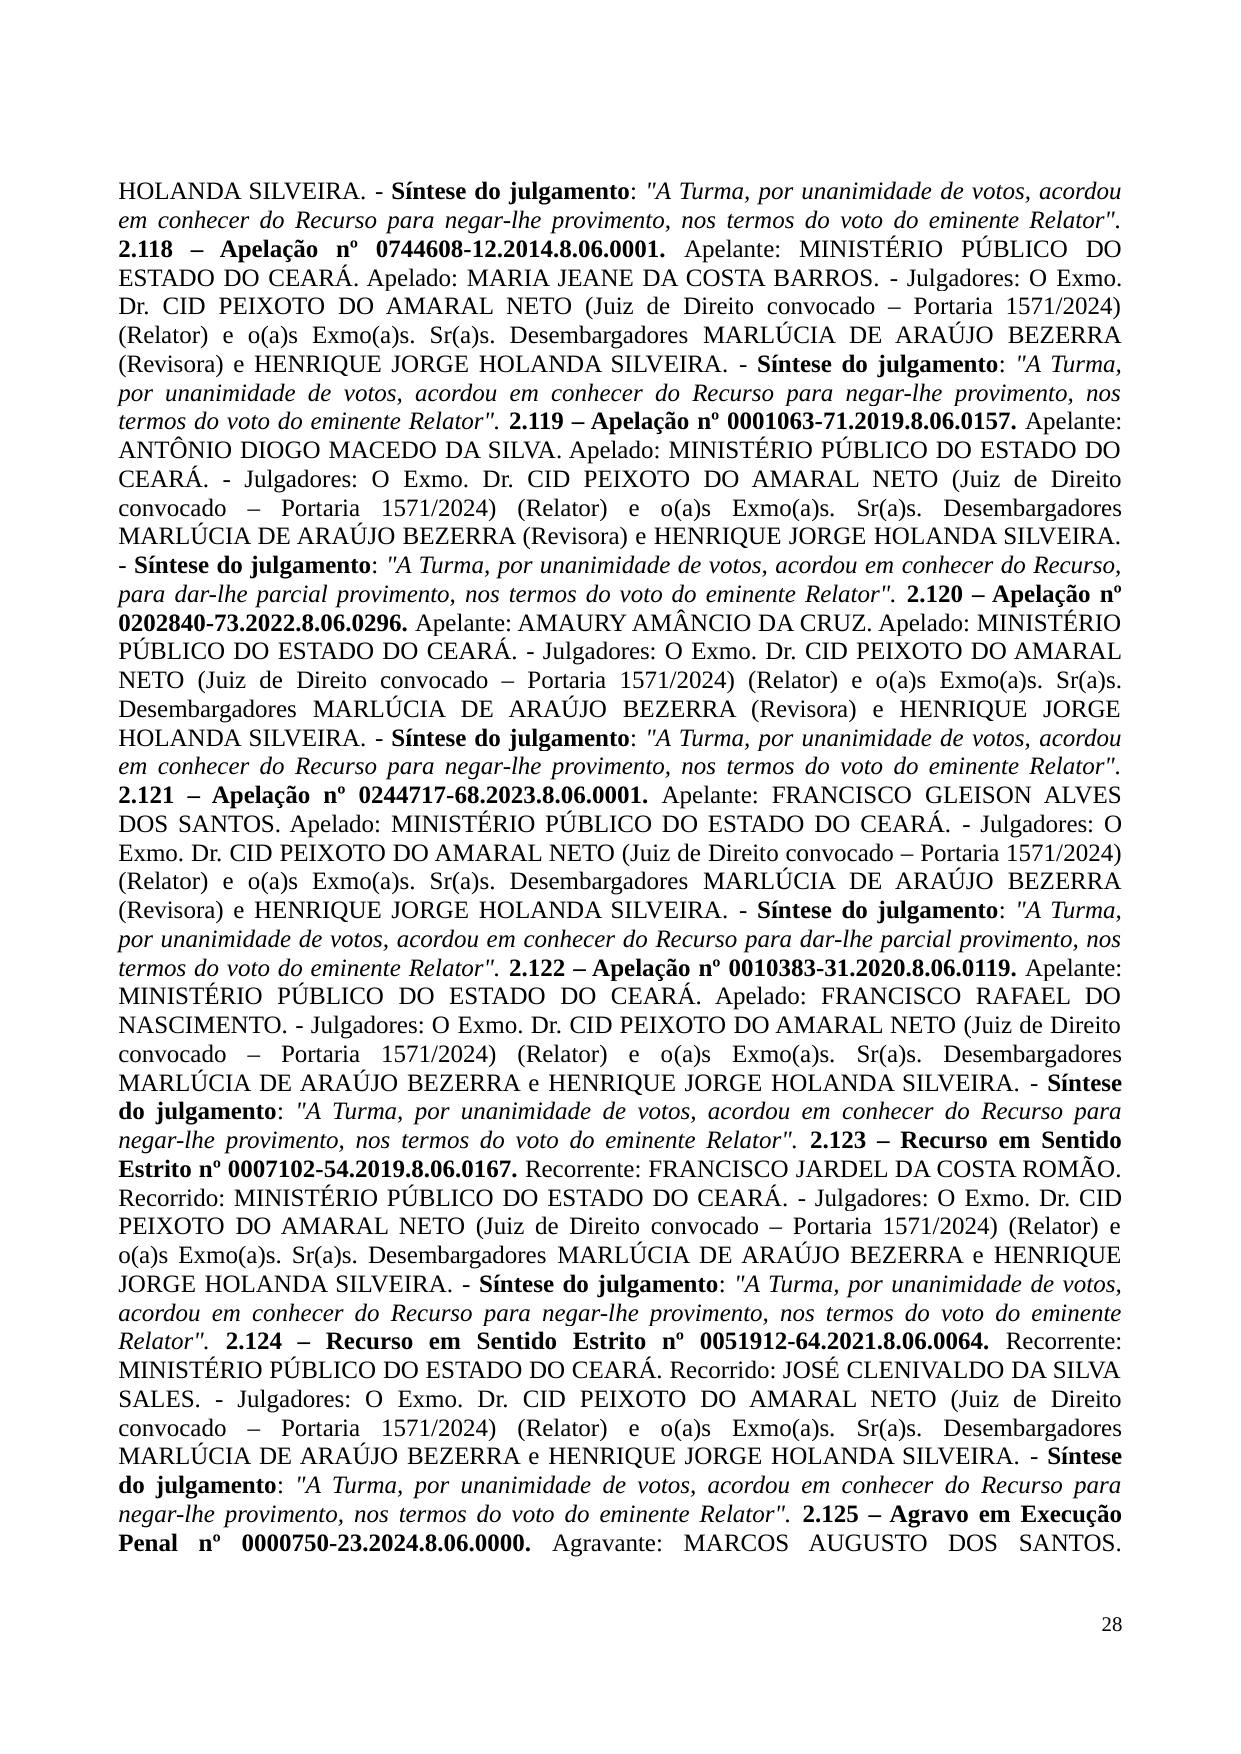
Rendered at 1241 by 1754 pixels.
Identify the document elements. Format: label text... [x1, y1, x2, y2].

text HOLANDA SILVEIRA. - Síntese do julgamento: "A Turma, por unanimidade de votos, acordou em conhecer do Recurso para negar-lhe provimento, nos termos do voto do eminente Relator". 2.118 – Apelação nº 0744608-12.2014.8.06.0001. Apelante: MINISTÉRIO PÚBLICO DO ESTADO DO CEARÁ. Apelado: MARIA JEANE DA COSTA BARROS. - Julgadores: O Exmo. Dr. CID PEIXOTO DO AMARAL NETO (Juiz de Direito convocado – Portaria 1571/2024) (Relator) e o(a)s Exmo(a)s. Sr(a)s. Desembargadores MARLÚCIA DE ARAÚJO BEZERRA (Revisora) e HENRIQUE JORGE HOLANDA SILVEIRA. - Síntese do julgamento: "A Turma, por unanimidade de votos, acordou em conhecer do Recurso para negar-lhe provimento, nos termos do voto do eminente Relator". 2.119 – Apelação nº 0001063-71.2019.8.06.0157. Apelante: ANTÔNIO DIOGO MACEDO DA SILVA. Apelado: MINISTÉRIO PÚBLICO DO ESTADO DO CEARÁ. - Julgadores: O Exmo. Dr. CID PEIXOTO DO AMARAL NETO (Juiz de Direito convocado – Portaria 1571/2024) (Relator) e o(a)s Exmo(a)s. Sr(a)s. Desembargadores MARLÚCIA DE ARAÚJO BEZERRA (Revisora) e HENRIQUE JORGE HOLANDA SILVEIRA. - Síntese do julgamento: "A Turma, por unanimidade de votos, acordou em conhecer do Recurso, para dar-lhe parcial provimento, nos termos do voto do eminente Relator". 2.120 – Apelação nº 0202840-73.2022.8.06.0296. Apelante: AMAURY AMÂNCIO DA CRUZ. Apelado: MINISTÉRIO PÚBLICO DO ESTADO DO CEARÁ. - Julgadores: O Exmo. Dr. CID PEIXOTO DO AMARAL NETO (Juiz de Direito convocado – Portaria 1571/2024) (Relator) e o(a)s Exmo(a)s. Sr(a)s. Desembargadores MARLÚCIA DE ARAÚJO BEZERRA (Revisora) e HENRIQUE JORGE HOLANDA SILVEIRA. - Síntese do julgamento: "A Turma, por unanimidade de votos, acordou em conhecer do Recurso para negar-lhe provimento, nos termos do voto do eminente Relator". 2.121 – Apelação nº 0244717-68.2023.8.06.0001. Apelante: FRANCISCO GLEISON ALVES DOS SANTOS. Apelado: MINISTÉRIO PÚBLICO DO ESTADO DO CEARÁ. - Julgadores: O Exmo. Dr. CID PEIXOTO DO AMARAL NETO (Juiz de Direito convocado – Portaria 1571/2024) (Relator) e o(a)s Exmo(a)s. Sr(a)s. Desembargadores MARLÚCIA DE ARAÚJO BEZERRA (Revisora) e HENRIQUE JORGE HOLANDA SILVEIRA. - Síntese do julgamento: "A Turma, por unanimidade de votos, acordou em conhecer do Recurso para dar-lhe parcial provimento, nos termos do voto do eminente Relator". 2.122 – Apelação nº 0010383-31.2020.8.06.0119. Apelante: MINISTÉRIO PÚBLICO DO ESTADO DO CEARÁ. Apelado: FRANCISCO RAFAEL DO NASCIMENTO. - Julgadores: O Exmo. Dr. CID PEIXOTO DO AMARAL NETO (Juiz de Direito convocado – Portaria 1571/2024) (Relator) e o(a)s Exmo(a)s. Sr(a)s. Desembargadores MARLÚCIA DE ARAÚJO BEZERRA e HENRIQUE JORGE HOLANDA SILVEIRA. - Síntese do julgamento: "A Turma, por unanimidade de votos, acordou em conhecer do Recurso para negar-lhe provimento, nos termos do voto do eminente Relator". 2.123 – Recurso em Sentido Estrito nº 0007102-54.2019.8.06.0167. Recorrente: FRANCISCO JARDEL DA COSTA ROMÃO. Recorrido: MINISTÉRIO PÚBLICO DO ESTADO DO CEARÁ. - Julgadores: O Exmo. Dr. CID PEIXOTO DO AMARAL NETO (Juiz de Direito convocado – Portaria 1571/2024) (Relator) e o(a)s Exmo(a)s. Sr(a)s. Desembargadores MARLÚCIA DE ARAÚJO BEZERRA e HENRIQUE JORGE HOLANDA SILVEIRA. - Síntese do julgamento: "A Turma, por unanimidade de votos, acordou em conhecer do Recurso para negar-lhe provimento, nos termos do voto do eminente Relator". 2.124 – Recurso em Sentido Estrito nº 0051912-64.2021.8.06.0064. Recorrente: MINISTÉRIO PÚBLICO DO ESTADO DO CEARÁ. Recorrido: JOSÉ CLENIVALDO DA SILVA SALES. - Julgadores: O Exmo. Dr. CID PEIXOTO DO AMARAL NETO (Juiz de Direito convocado – Portaria 1571/2024) (Relator) e o(a)s Exmo(a)s. Sr(a)s. Desembargadores MARLÚCIA DE ARAÚJO BEZERRA e HENRIQUE JORGE HOLANDA SILVEIRA. - Síntese do julgamento: "A Turma, por unanimidade de votos, acordou em conhecer do Recurso para negar-lhe provimento, nos termos do voto do eminente Relator". 2.125 – Agravo em Execução Penal nº 0000750-23.2024.8.06.0000. Agravante: MARCOS AUGUSTO DOS SANTOS. [118, 176, 1122, 1556]
